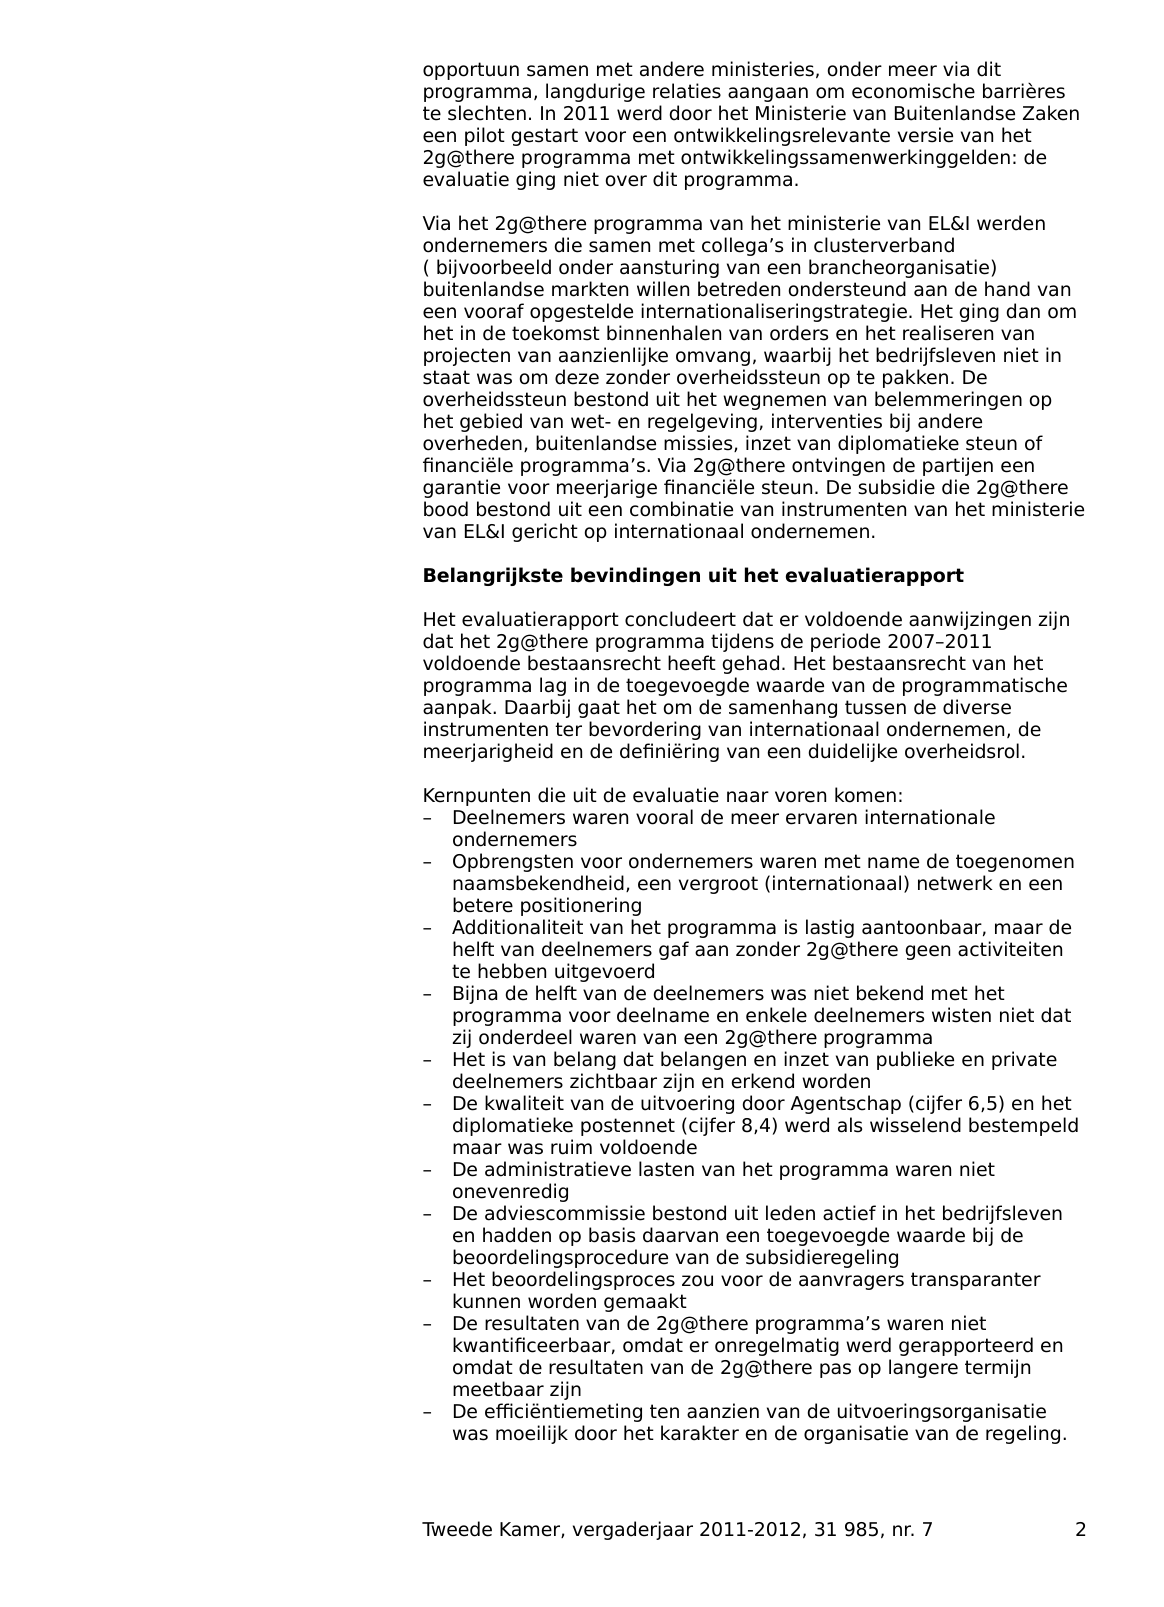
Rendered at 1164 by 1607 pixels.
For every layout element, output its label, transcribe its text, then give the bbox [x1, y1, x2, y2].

text Het evaluatierapport concludeert dat er voldoende aanwijzingen zijn dat het 2g@there programma tijdens de periode 2007–2011 voldoende bestaansrecht heeft gehad. Het bestaansrecht van het programma lag in de toegevoegde waarde van de programmatische aanpak. Daarbij gaat het om de samenhang tussen de diverse instrumenten ter bevordering van internationaal ondernemen, de meerjarigheid en de definiëring van een duidelijke overheidsrol. [422, 609, 1087, 763]
text – De kwaliteit van de uitvoering door Agentschap (cijfer 6,5) en het diplomatieke postennet (cijfer 8,4) werd als wisselend bestempeld maar was ruim voldoende [422, 1093, 1087, 1159]
subtitle Belangrijkste bevindingen uit het evaluatierapport [422, 565, 1087, 587]
text – De adviescommissie bestond uit leden actief in het bedrijfsleven en hadden op basis daarvan een toegevoegde waarde bij de beoordelingsprocedure van de subsidieregeling [422, 1203, 1087, 1269]
text – De resultaten van de 2g@there programma’s waren niet kwantificeerbaar, omdat er onregelmatig werd gerapporteerd en omdat de resultaten van de 2g@there pas op langere termijn meetbaar zijn [422, 1313, 1087, 1401]
text – Bijna de helft van de deelnemers was niet bekend met het programma voor deelname en enkele deelnemers wisten niet dat zij onderdeel waren van een 2g@there programma [422, 983, 1087, 1049]
text Via het 2g@there programma van het ministerie van EL&I werden ondernemers die samen met collega’s in clusterverband ( bijvoorbeeld onder aansturing van een brancheorganisatie) buitenlandse markten willen betreden ondersteund aan de hand van een vooraf opgestelde internationaliseringstrategie. Het ging dan om het in de toekomst binnenhalen van orders en het realiseren van projecten van aanzienlijke omvang, waarbij het bedrijfsleven niet in staat was om deze zonder overheidssteun op te pakken. De overheidssteun bestond uit het wegnemen van belemmeringen op het gebied van wet- en regelgeving, interventies bij andere overheden, buitenlandse missies, inzet van diplomatieke steun of financiële programma’s. Via 2g@there ontvingen de partijen een garantie voor meerjarige financiële steun. De subsidie die 2g@there bood bestond uit een combinatie van instrumenten van het ministerie van EL&I gericht op internationaal ondernemen. [422, 213, 1087, 543]
text – Additionaliteit van het programma is lastig aantoonbaar, maar de helft van deelnemers gaf aan zonder 2g@there geen activiteiten te hebben uitgevoerd [422, 917, 1087, 983]
text – Het beoordelingsproces zou voor de aanvragers transparanter kunnen worden gemaakt [422, 1269, 1087, 1313]
text opportuun samen met andere ministeries, onder meer via dit programma, langdurige relaties aangaan om economische barrières te slechten. In 2011 werd door het Ministerie van Buitenlandse Zaken een pilot gestart voor een ontwikkelingsrelevante versie van het 2g@there programma met ontwikkelingssamenwerkinggelden: de evaluatie ging niet over dit programma. [422, 59, 1087, 191]
text Kernpunten die uit de evaluatie naar voren komen: [422, 785, 1087, 807]
text – Het is van belang dat belangen en inzet van publieke en private deelnemers zichtbaar zijn en erkend worden [422, 1049, 1087, 1093]
text – Deelnemers waren vooral de meer ervaren internationale ondernemers [422, 807, 1087, 851]
text – De administratieve lasten van het programma waren niet onevenredig [422, 1159, 1087, 1203]
text – Opbrengsten voor ondernemers waren met name de toegenomen naamsbekendheid, een vergroot (internationaal) netwerk en een betere positionering [422, 851, 1087, 917]
text – De efficiëntiemeting ten aanzien van de uitvoeringsorganisatie was moeilijk door het karakter en de organisatie van de regeling. [422, 1401, 1087, 1444]
